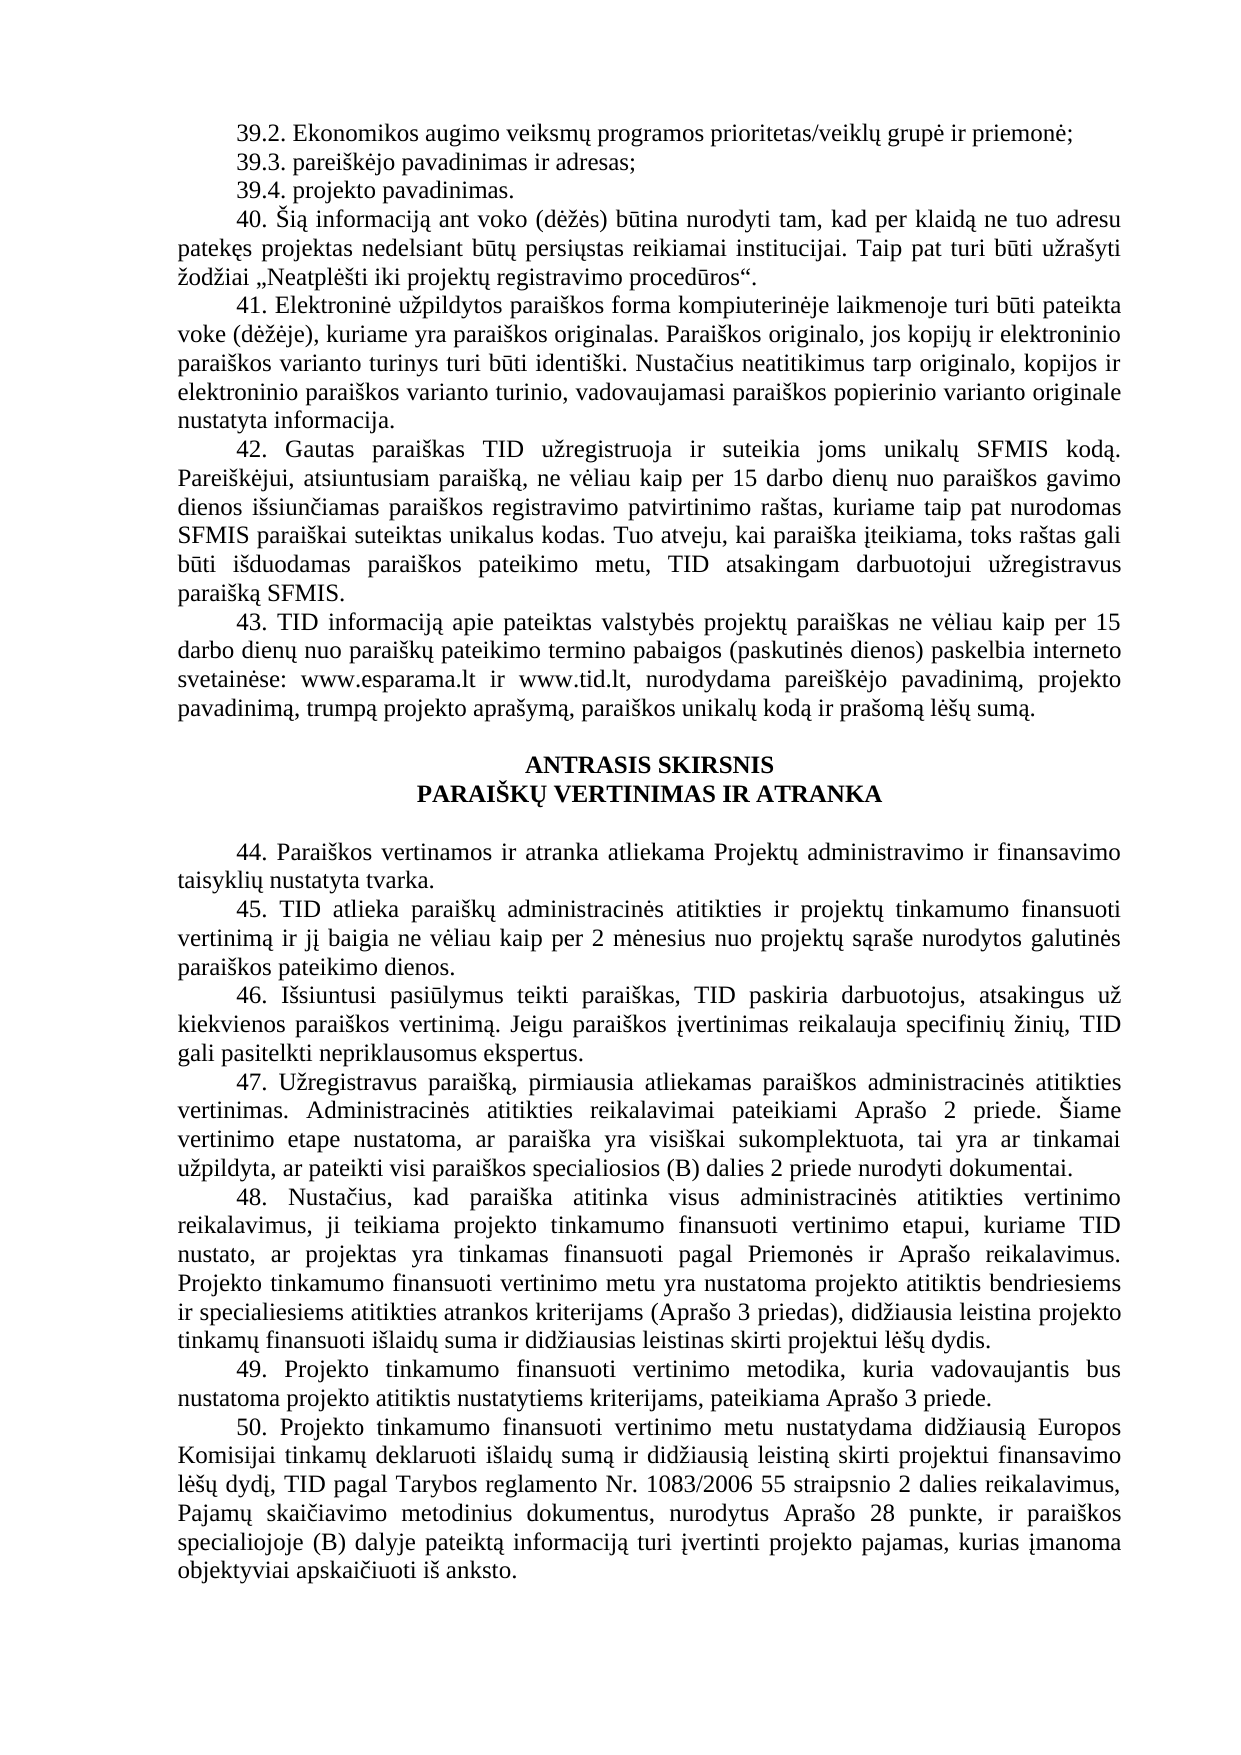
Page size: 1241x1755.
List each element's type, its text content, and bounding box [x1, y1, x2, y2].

text 43. TID informaciją apie pateiktas valstybės projektų paraiškas ne vėliau kaip per 15 darbo dienų nuo paraiškų pateikimo termino pabaigos (paskutinės dienos) paskelbia interneto svetainėse: www.esparama.lt ir www.tid.lt, nurodydama pareiškėjo pavadinimą, projekto pavadinimą, trumpą projekto aprašymą, paraiškos unikalų kodą ir prašomą lėšų sumą. [177, 607, 1122, 722]
text 41. Elektroninė užpildytos paraiškos forma kompiuterinėje laikmenoje turi būti pateikta voke (dėžėje), kuriame yra paraiškos originalas. Paraiškos originalo, jos kopijų ir elektroninio paraiškos varianto turinys turi būti identiški. Nustačius neatitikimus tarp originalo, kopijos ir elektroninio paraiškos varianto turinio, vadovaujamasi paraiškos popierinio varianto originale nustatyta informacija. [177, 291, 1122, 434]
text 45. TID atlieka paraiškų administracinės atitikties ir projektų tinkamumo finansuoti vertinimą ir jį baigia ne vėliau kaip per 2 mėnesius nuo projektų sąraše nurodytos galutinės paraiškos pateikimo dienos. [177, 894, 1122, 981]
text PARAIŠKŲ VERTINIMAS IR ATRANKA [177, 779, 1122, 808]
text 49. Projekto tinkamumo finansuoti vertinimo metodika, kuria vadovaujantis bus nustatoma projekto atitiktis nustatytiems kriterijams, pateikiama Aprašo 3 priede. [177, 1354, 1122, 1412]
text 46. Išsiuntusi pasiūlymus teikti paraiškas, TID paskiria darbuotojus, atsakingus už kiekvienos paraiškos vertinimą. Jeigu paraiškos įvertinimas reikalauja specifinių žinių, TID gali pasitelkti nepriklausomus ekspertus. [177, 981, 1122, 1067]
text 39.4. projekto pavadinimas. [177, 176, 1122, 204]
text 44. Paraiškos vertinamos ir atranka atliekama Projektų administravimo ir finansavimo taisyklių nustatyta tvarka. [177, 837, 1122, 894]
text 48. Nustačius, kad paraiška atitinka visus administracinės atitikties vertinimo reikalavimus, ji teikiama projekto tinkamumo finansuoti vertinimo etapui, kuriame TID nustato, ar projektas yra tinkamas finansuoti pagal Priemonės ir Aprašo reikalavimus. Projekto tinkamumo finansuoti vertinimo metu yra nustatoma projekto atitiktis bendriesiems ir specialiesiems atitikties atrankos kriterijams (Aprašo 3 priedas), didžiausia leistina projekto tinkamų finansuoti išlaidų suma ir didžiausias leistinas skirti projektui lėšų dydis. [177, 1182, 1122, 1354]
text ANTRASIS SKIRSNIS [177, 751, 1122, 779]
text 42. Gautas paraiškas TID užregistruoja ir suteikia joms unikalų SFMIS kodą. Pareiškėjui, atsiuntusiam paraišką, ne vėliau kaip per 15 darbo dienų nuo paraiškos gavimo dienos išsiunčiamas paraiškos registravimo patvirtinimo raštas, kuriame taip pat nurodomas SFMIS paraiškai suteiktas unikalus kodas. Tuo atveju, kai paraiška įteikiama, toks raštas gali būti išduodamas paraiškos pateikimo metu, TID atsakingam darbuotojui užregistravus paraišką SFMIS. [177, 434, 1122, 607]
text 39.3. pareiškėjo pavadinimas ir adresas; [177, 147, 1122, 176]
text 50. Projekto tinkamumo finansuoti vertinimo metu nustatydama didžiausią Europos Komisijai tinkamų deklaruoti išlaidų sumą ir didžiausią leistiną skirti projektui finansavimo lėšų dydį, TID pagal Tarybos reglamento Nr. 1083/2006 55 straipsnio 2 dalies reikalavimus, Pajamų skaičiavimo metodinius dokumentus, nurodytus Aprašo 28 punkte, ir paraiškos specialiojoje (B) dalyje pateiktą informaciją turi įvertinti projekto pajamas, kurias įmanoma objektyviai apskaičiuoti iš anksto. [177, 1412, 1122, 1584]
text 40. Šią informaciją ant voko (dėžės) būtina nurodyti tam, kad per klaidą ne tuo adresu patekęs projektas nedelsiant būtų persiųstas reikiamai institucijai. Taip pat turi būti užrašyti žodžiai „Neatplėšti iki projektų registravimo procedūros“. [177, 204, 1122, 291]
text 39.2. Ekonomikos augimo veiksmų programos prioritetas/veiklų grupė ir priemonė; [177, 118, 1122, 147]
text 47. Užregistravus paraišką, pirmiausia atliekamas paraiškos administracinės atitikties vertinimas. Administracinės atitikties reikalavimai pateikiami Aprašo 2 priede. Šiame vertinimo etape nustatoma, ar paraiška yra visiškai sukomplektuota, tai yra ar tinkamai užpildyta, ar pateikti visi paraiškos specialiosios (B) dalies 2 priede nurodyti dokumentai. [177, 1067, 1122, 1182]
